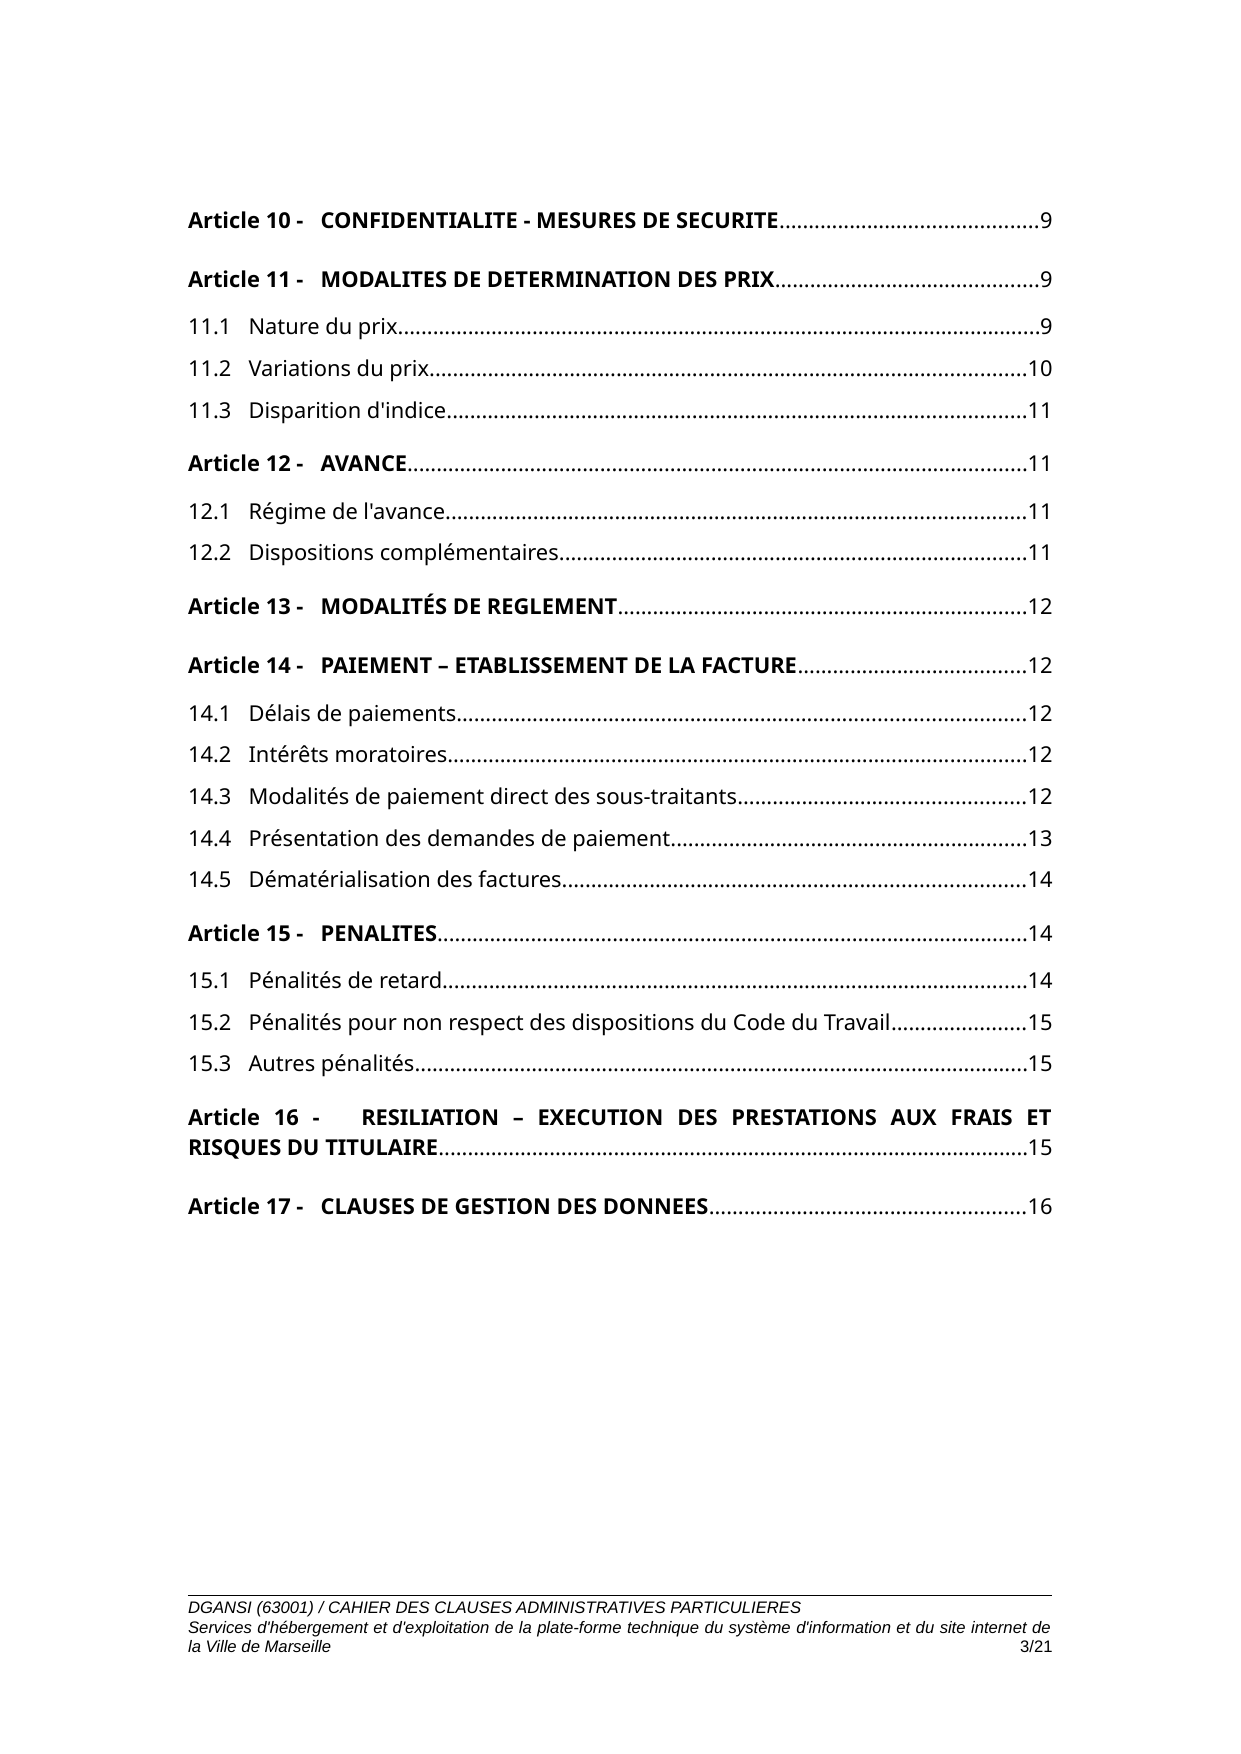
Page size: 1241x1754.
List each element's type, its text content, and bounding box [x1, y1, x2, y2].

text 15.2 Pénalités pour non respect des dispositions du Code du Travail 15 [188, 1007, 1052, 1037]
text 14.2 Intérêts moratoires 12 [188, 739, 1052, 769]
text 14.3 Modalités de paiement direct des sous-traitants 12 [188, 781, 1052, 811]
text Article 14 - PAIEMENT – ETABLISSEMENT DE LA FACTURE 12 [188, 650, 1052, 680]
text Article 16 - RESILIATION – EXECUTION DES PRESTATIONS AUX FRAIS ET RISQUES DU TITULAIRE 15 [188, 1102, 1052, 1161]
text 14.4 Présentation des demandes de paiement 13 [188, 822, 1052, 852]
text 14.1 Délais de paiements 12 [188, 697, 1052, 727]
text 12.2 Dispositions complémentaires 11 [188, 537, 1052, 567]
text 11.3 Disparition d'indice 11 [188, 395, 1052, 424]
text 11.1 Nature du prix 9 [188, 311, 1052, 341]
text Article 15 - PENALITES 14 [188, 918, 1052, 947]
text 15.1 Pénalités de retard 14 [188, 965, 1052, 995]
text Article 17 - CLAUSES DE GESTION DES DONNEES 16 [188, 1191, 1052, 1221]
text Article 10 - CONFIDENTIALITE - MESURES DE SECURITE 9 [188, 204, 1052, 234]
text 14.5 Dématérialisation des factures 14 [188, 864, 1052, 894]
text 15.3 Autres pénalités 15 [188, 1048, 1052, 1078]
text 11.2 Variations du prix 10 [188, 353, 1052, 383]
text Article 11 - MODALITES DE DETERMINATION DES PRIX 9 [188, 264, 1052, 294]
text 12.1 Régime de l'avance 11 [188, 496, 1052, 525]
text Article 13 - MODALITÉS DE REGLEMENT 12 [188, 591, 1052, 621]
text Article 12 - AVANCE 11 [188, 448, 1052, 478]
